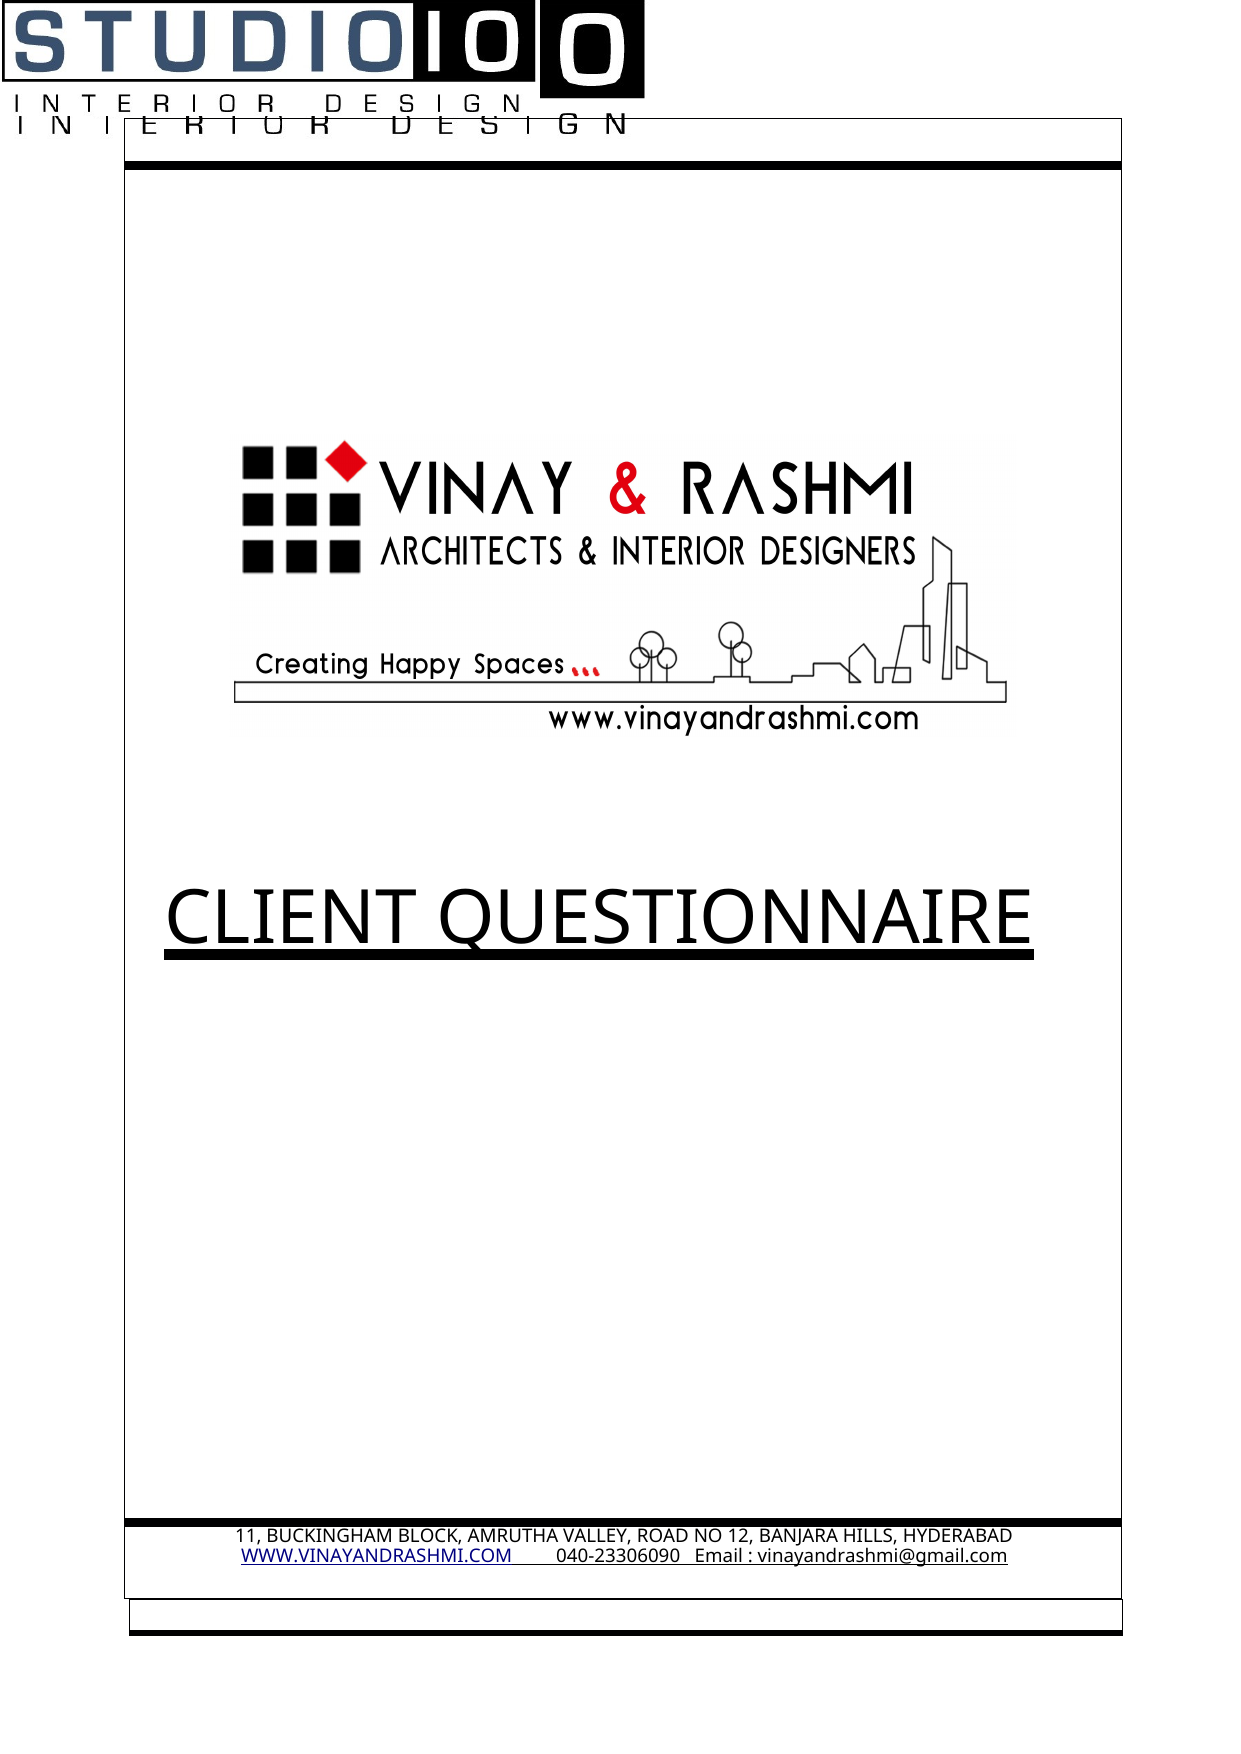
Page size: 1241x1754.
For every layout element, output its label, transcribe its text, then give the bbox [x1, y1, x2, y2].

picture [228, 434, 1018, 737]
picture [125, 119, 650, 139]
table_header [125, 119, 1121, 161]
table_header [130, 1600, 1122, 1629]
picture [0, 0, 650, 139]
table_cell 11, BUCKINGHAM BLOCK, AMRUTHA VALLEY, ROAD NO 12, BANJARA HILLS, HYDERABAD WWW.VINAYANDRASHMI.COM 040-23306090 Email : vinayandrashmi@gmail.com [125, 1527, 1121, 1598]
table_cell CLIENT QUESTIONNAIRE [125, 170, 1121, 1518]
